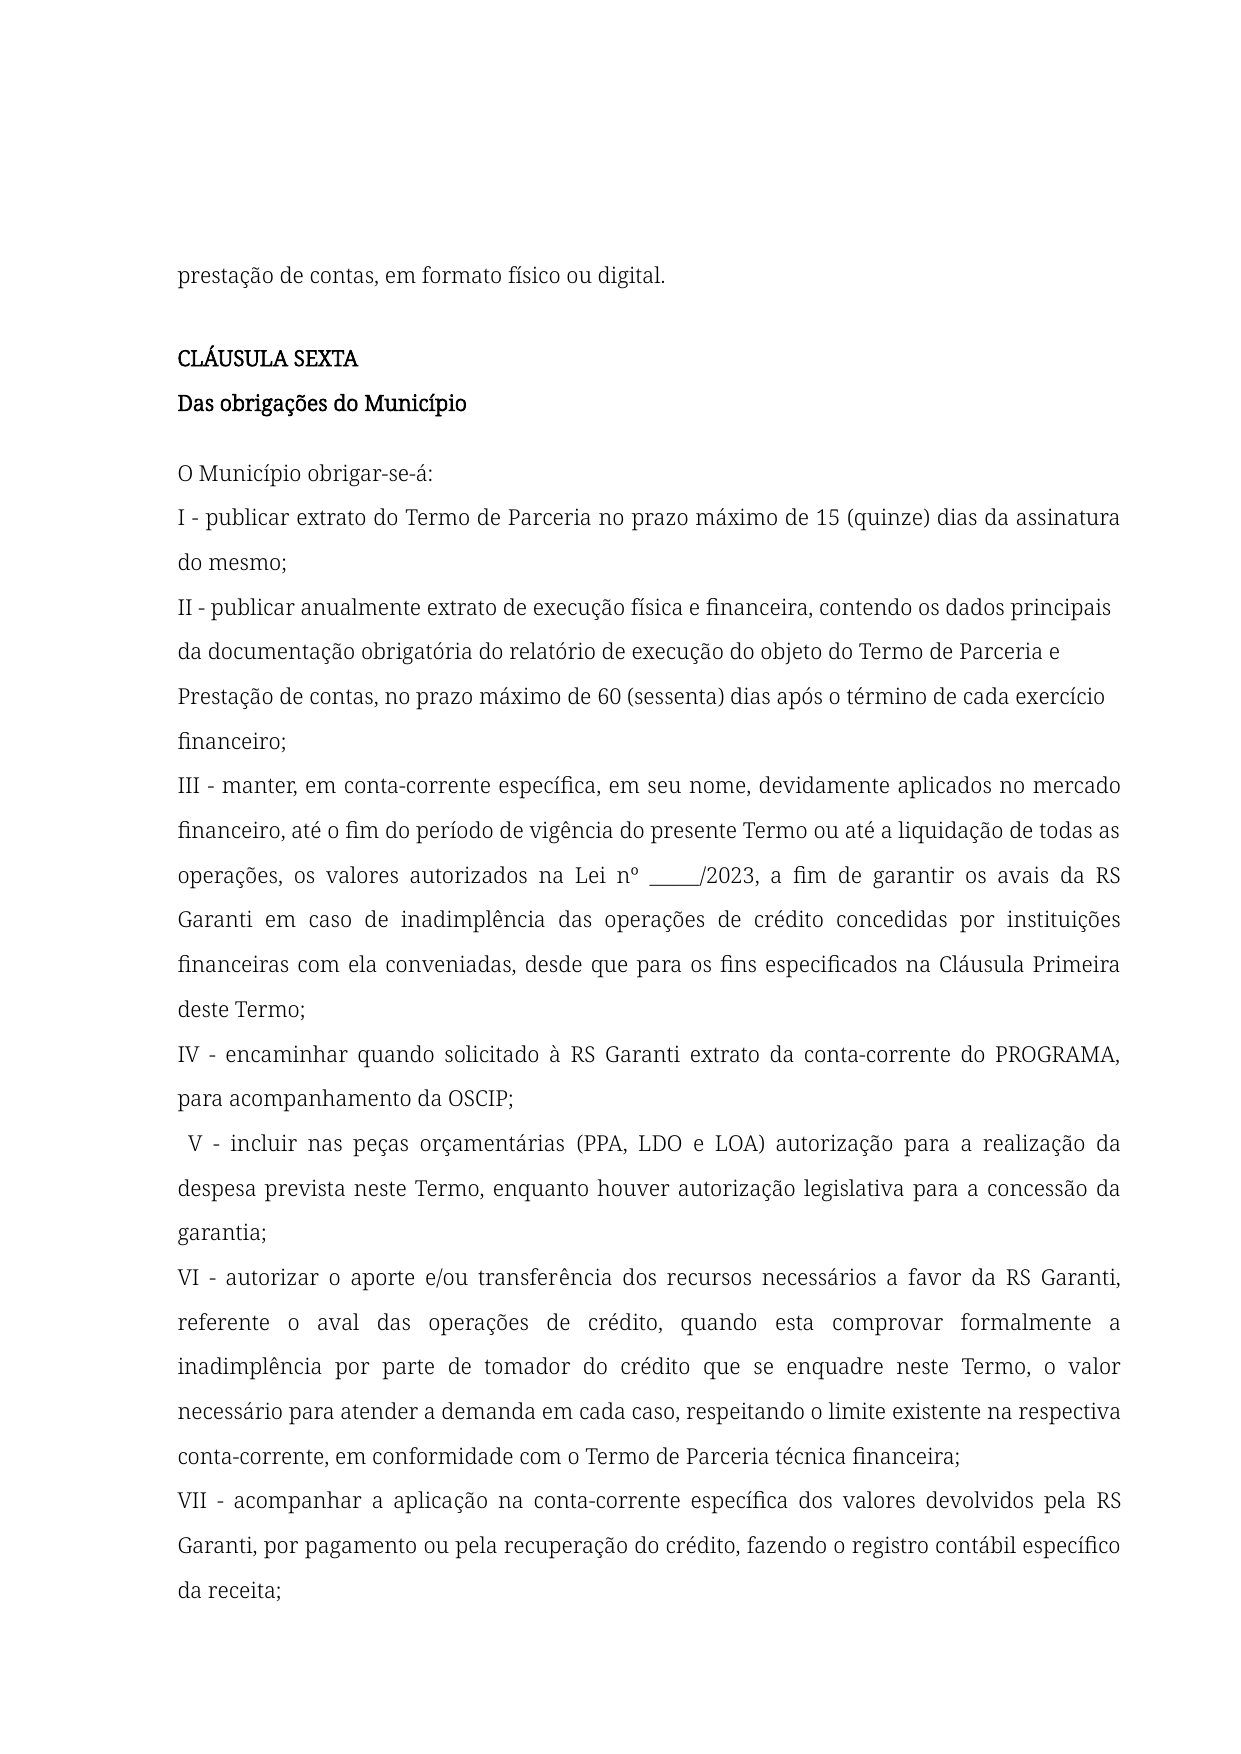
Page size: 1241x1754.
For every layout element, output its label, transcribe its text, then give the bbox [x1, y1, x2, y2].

text O Município obrigar-se-á: [177, 458, 1122, 487]
text IV - encaminhar quando solicitado à RS Garanti extrato da conta-corrente do PROGRAMA, para acompanhamento da OSCIP; [177, 1038, 1122, 1113]
text CLÁUSULA SEXTA [177, 343, 1122, 372]
text I - publicar extrato do Termo de Parceria no prazo máximo de 15 (quinze) dias da assinatura do mesmo; [177, 502, 1122, 577]
text VI - autorizar o aporte e/ou transferência dos recursos necessários a favor da RS Garanti, referente o aval das operações de crédito, quando esta comprovar formalmente a inadimplência por parte de tomador do crédito que se enquadre neste Termo, o valor necessário para atender a demanda em cada caso, respeitando o limite existente na respectiva conta-corrente, em conformidade com o Termo de Parceria técnica financeira; [177, 1262, 1122, 1471]
text III - manter, em conta-corrente específica, em seu nome, devidamente aplicados no mercado financeiro, até o fim do período de vigência do presente Termo ou até a liquidação de todas as operações, os valores autorizados na Lei nº _____/2023, a fim de garantir os avais da RS Garanti em caso de inadimplência das operações de crédito concedidas por instituições financeiras com ela conveniadas, desde que para os fins especificados na Cláusula Primeira deste Termo; [177, 770, 1122, 1024]
text II - publicar anualmente extrato de execução física e financeira, contendo os dados principais da documentação obrigatória do relatório de execução do objeto do Termo de Parceria e Prestação de contas, no prazo máximo de 60 (sessenta) dias após o término de cada exercício financeiro; [177, 592, 1122, 756]
text prestação de contas, em formato físico ou digital. [177, 260, 1093, 289]
text VII - acompanhar a aplicação na conta-corrente específica dos valores devolvidos pela RS Garanti, por pagamento ou pela recuperação do crédito, fazendo o registro contábil específico da receita; [177, 1485, 1122, 1604]
text V - incluir nas peças orçamentárias (PPA, LDO e LOA) autorização para a realização da despesa prevista neste Termo, enquanto houver autorização legislativa para a concessão da garantia; [177, 1128, 1122, 1247]
text Das obrigações do Município [177, 387, 1122, 417]
